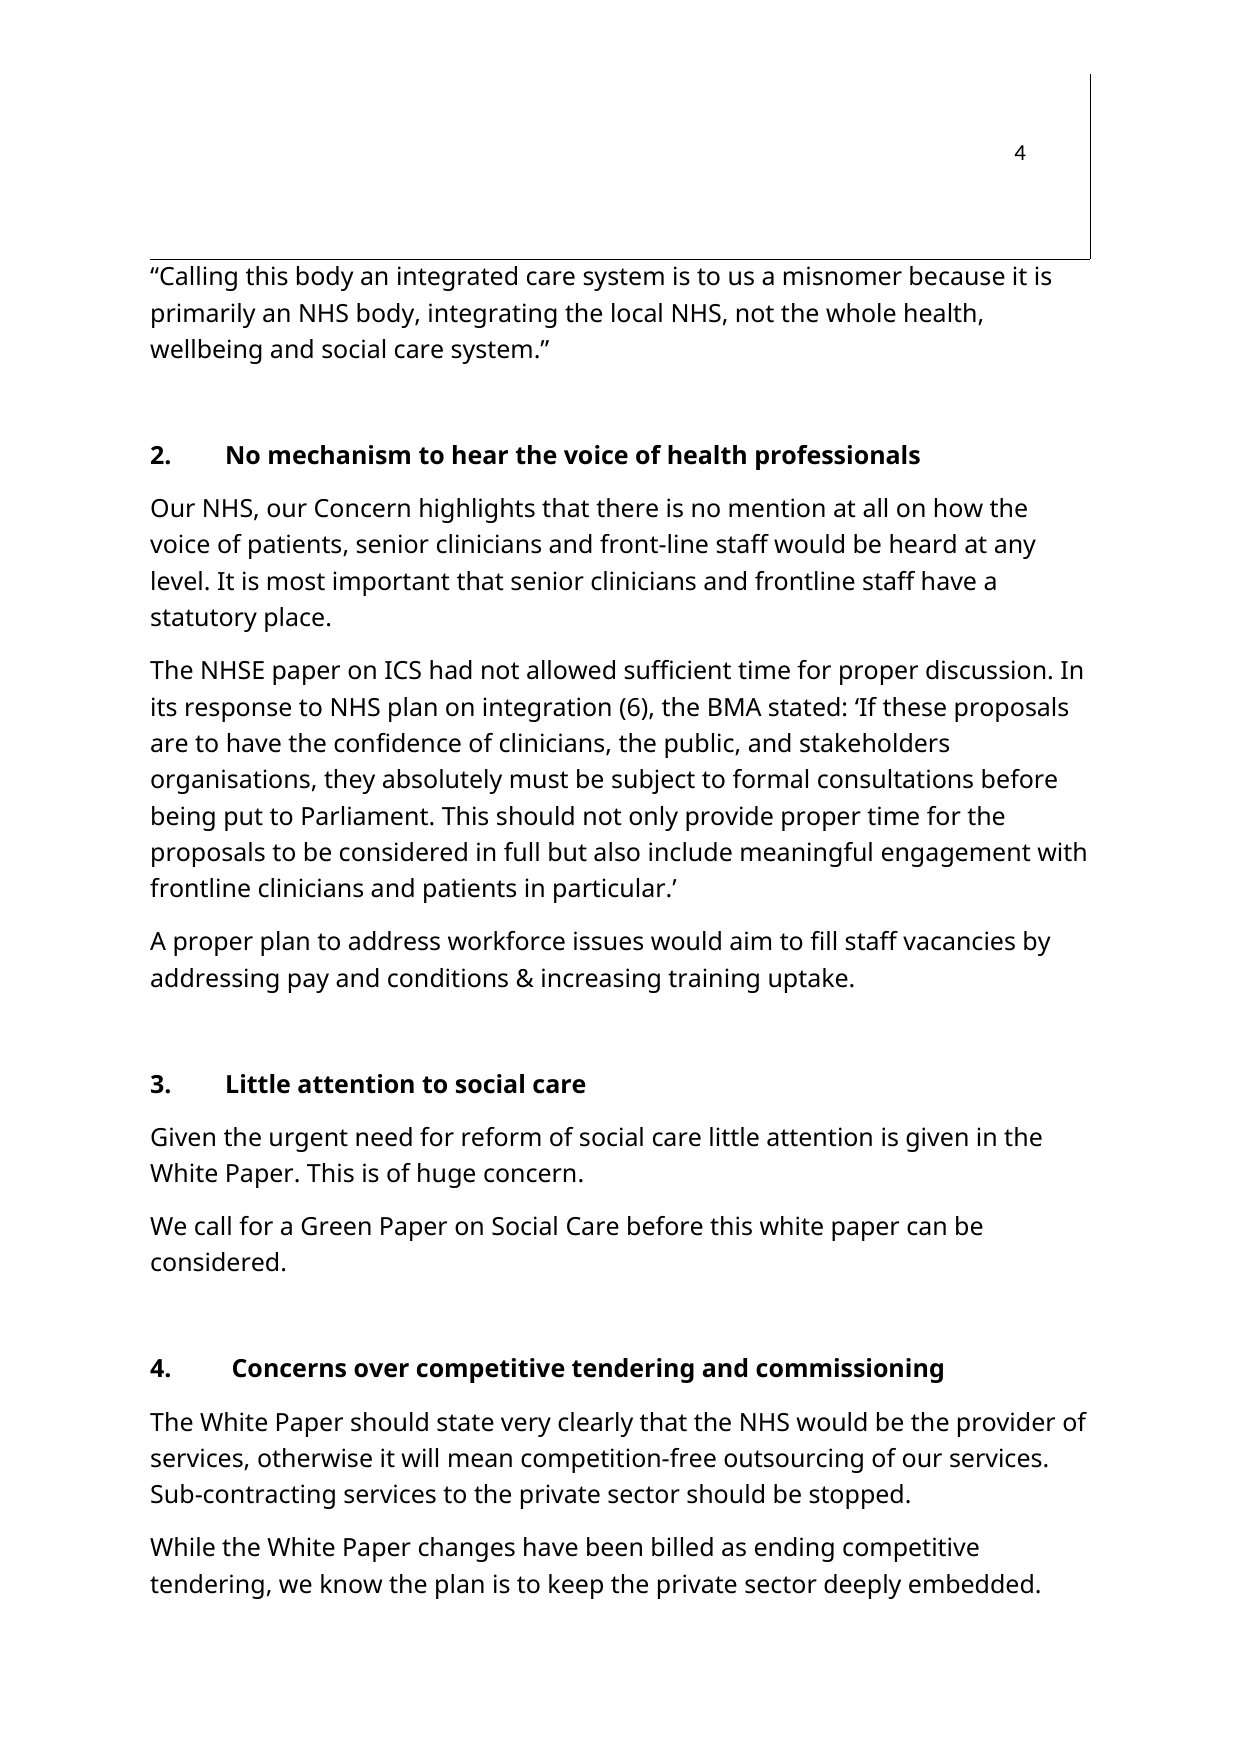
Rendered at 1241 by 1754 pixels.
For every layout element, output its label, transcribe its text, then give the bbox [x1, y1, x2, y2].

text While the White Paper changes have been billed as ending competitive tendering, we know the plan is to keep the private sector deeply embedded. [150, 1530, 1090, 1600]
text 2. No mechanism to hear the voice of health professionals [150, 438, 1090, 472]
text Given the urgent need for reform of social care little attention is given in the White Paper. This is of huge concern. [150, 1119, 1090, 1190]
text The White Paper should state very clearly that the NHS would be the provider of services, otherwise it will mean competition-free outsourcing of our services. Sub-contracting services to the private sector should be stopped. [150, 1404, 1090, 1511]
text 3. Little attention to social care [150, 1066, 1090, 1100]
text “Calling this body an integrated care system is to us a misnomer because it is primarily an NHS body, integrating the local NHS, not the whole health, wellbeing and social care system.” [150, 259, 1090, 366]
text 4. Concerns over competitive tendering and commissioning [150, 1351, 1090, 1385]
text The NHSE paper on ICS had not allowed sufficient time for proper discussion. In its response to NHS plan on integration (6), the BMA stated: ‘If these proposals are to have the confidence of clinicians, the public, and stakeholders organisations, they absolutely must be subject to formal consultations before being put to Parliament. This should not only provide proper time for the proposals to be considered in full but also include meaningful engagement with frontline clinicians and patients in particular.’ [150, 653, 1090, 905]
text Our NHS, our Concern highlights that there is no mention at all on how the voice of patients, senior clinicians and front-line staff would be heard at any level. It is most important that senior clinicians and frontline staff have a statutory place. [150, 491, 1090, 634]
text A proper plan to address workforce issues would aim to fill staff vacancies by addressing pay and conditions & increasing training uptake. [150, 924, 1090, 994]
text We call for a Green Paper on Social Care before this white paper can be considered. [150, 1209, 1090, 1279]
